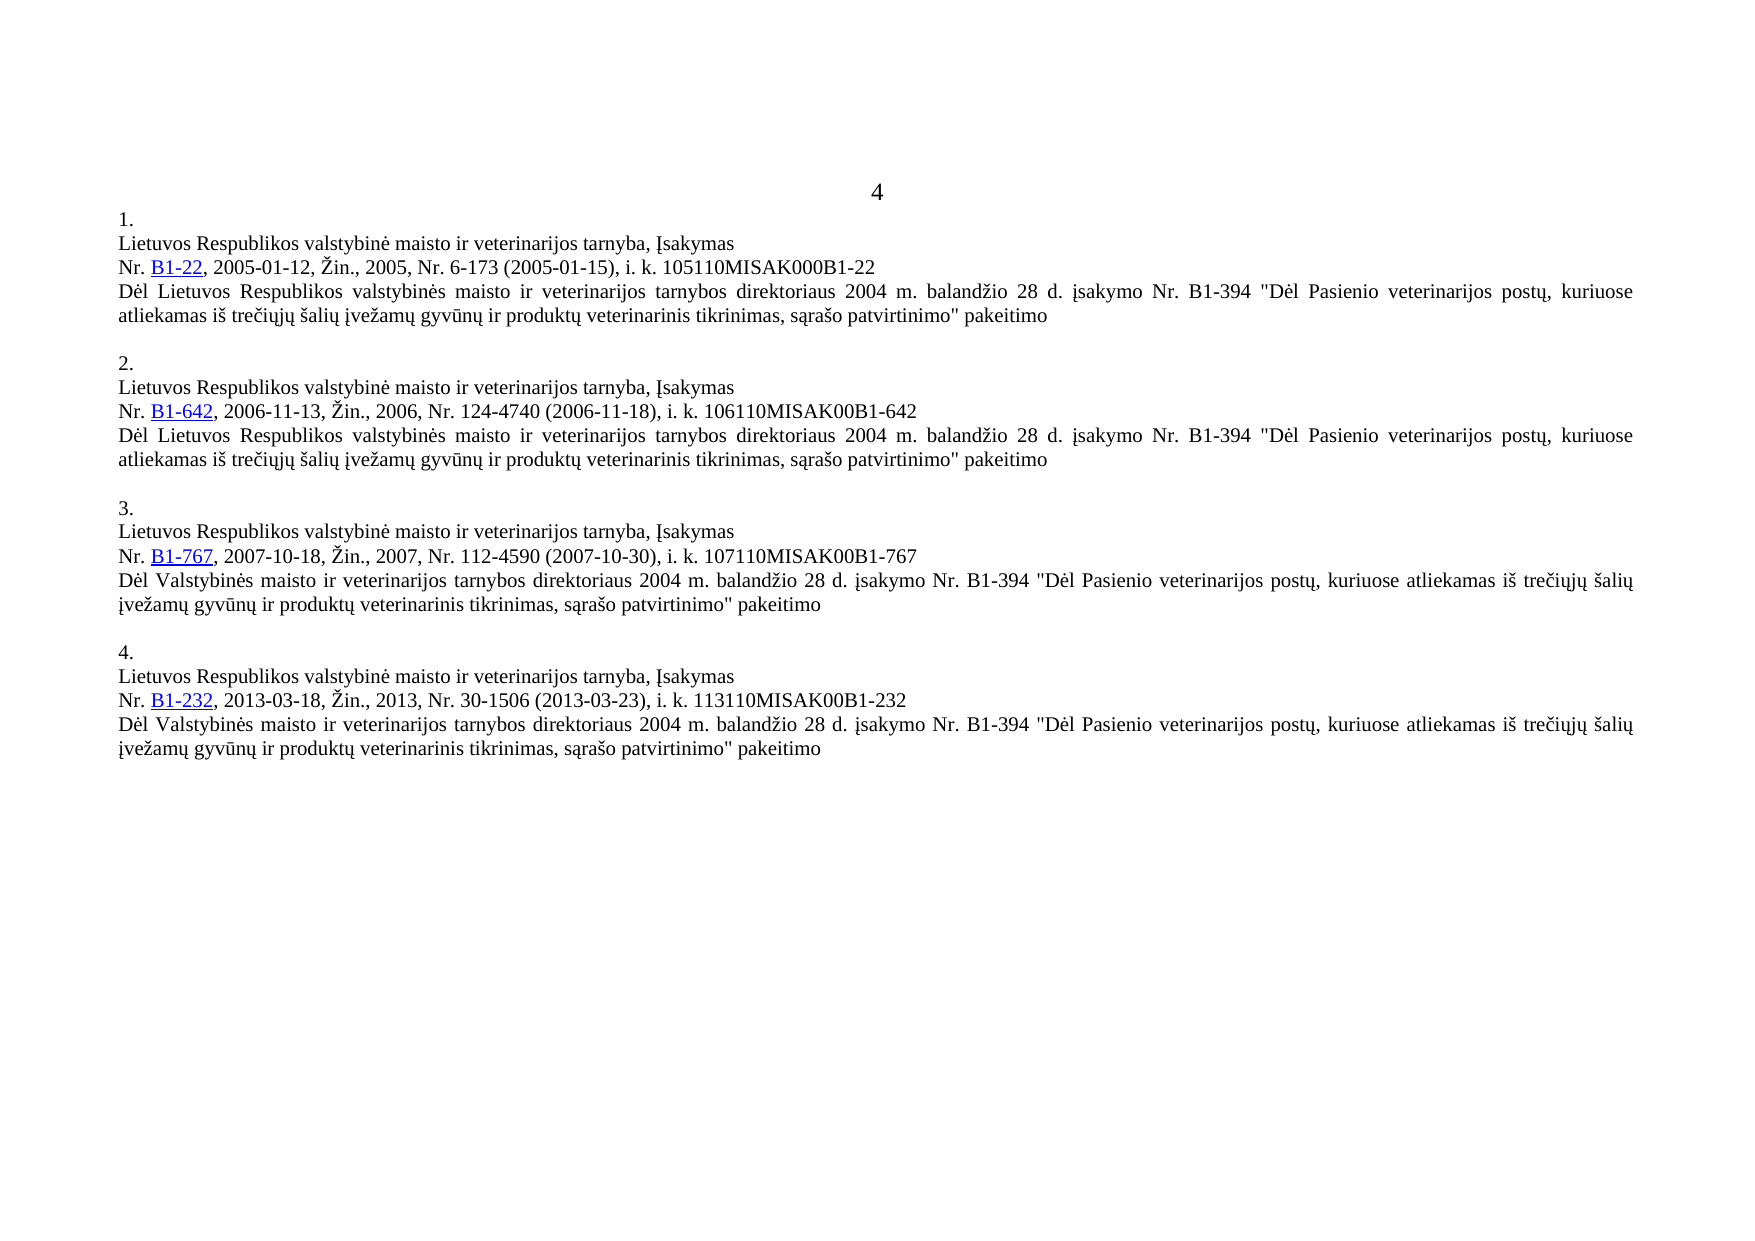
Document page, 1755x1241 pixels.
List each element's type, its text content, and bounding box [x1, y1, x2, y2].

text Lietuvos Respublikos valstybinė maisto ir veterinarijos tarnyba, Įsakymas [118, 519, 1636, 543]
text 3. [118, 495, 1636, 519]
text Nr. B1-642, 2006-11-13, Žin., 2006, Nr. 124-4740 (2006-11-18), i. k. 106110MISAK00B1-642 [118, 399, 1636, 423]
text Lietuvos Respublikos valstybinė maisto ir veterinarijos tarnyba, Įsakymas [118, 375, 1636, 399]
text Dėl Lietuvos Respublikos valstybinės maisto ir veterinarijos tarnybos direktoriaus 2004 m. balandžio 28 d. įsakymo Nr. B1-394 "Dėl Pasienio veterinarijos postų, kuriuose atliekamas iš trečiųjų šalių įvežamų gyvūnų ir produktų veterinarinis tikrinimas, sąrašo patvirtinimo" pakeitimo [118, 423, 1636, 471]
text Dėl Valstybinės maisto ir veterinarijos tarnybos direktoriaus 2004 m. balandžio 28 d. įsakymo Nr. B1-394 "Dėl Pasienio veterinarijos postų, kuriuose atliekamas iš trečiųjų šalių įvežamų gyvūnų ir produktų veterinarinis tikrinimas, sąrašo patvirtinimo" pakeitimo [118, 712, 1636, 760]
text Dėl Lietuvos Respublikos valstybinės maisto ir veterinarijos tarnybos direktoriaus 2004 m. balandžio 28 d. įsakymo Nr. B1-394 "Dėl Pasienio veterinarijos postų, kuriuose atliekamas iš trečiųjų šalių įvežamų gyvūnų ir produktų veterinarinis tikrinimas, sąrašo patvirtinimo" pakeitimo [118, 279, 1636, 327]
text 4. [118, 640, 1636, 664]
text Nr. B1-767, 2007-10-18, Žin., 2007, Nr. 112-4590 (2007-10-30), i. k. 107110MISAK00B1-767 [118, 543, 1636, 568]
text Lietuvos Respublikos valstybinė maisto ir veterinarijos tarnyba, Įsakymas [118, 664, 1636, 688]
text 2. [118, 351, 1636, 375]
text Nr. B1-22, 2005-01-12, Žin., 2005, Nr. 6-173 (2005-01-15), i. k. 105110MISAK000B1-22 [118, 255, 1636, 279]
text 1. [118, 207, 1636, 231]
text Nr. B1-232, 2013-03-18, Žin., 2013, Nr. 30-1506 (2013-03-23), i. k. 113110MISAK00B1-232 [118, 688, 1636, 712]
text Dėl Valstybinės maisto ir veterinarijos tarnybos direktoriaus 2004 m. balandžio 28 d. įsakymo Nr. B1-394 "Dėl Pasienio veterinarijos postų, kuriuose atliekamas iš trečiųjų šalių įvežamų gyvūnų ir produktų veterinarinis tikrinimas, sąrašo patvirtinimo" pakeitimo [118, 568, 1636, 616]
text Lietuvos Respublikos valstybinė maisto ir veterinarijos tarnyba, Įsakymas [118, 231, 1636, 255]
